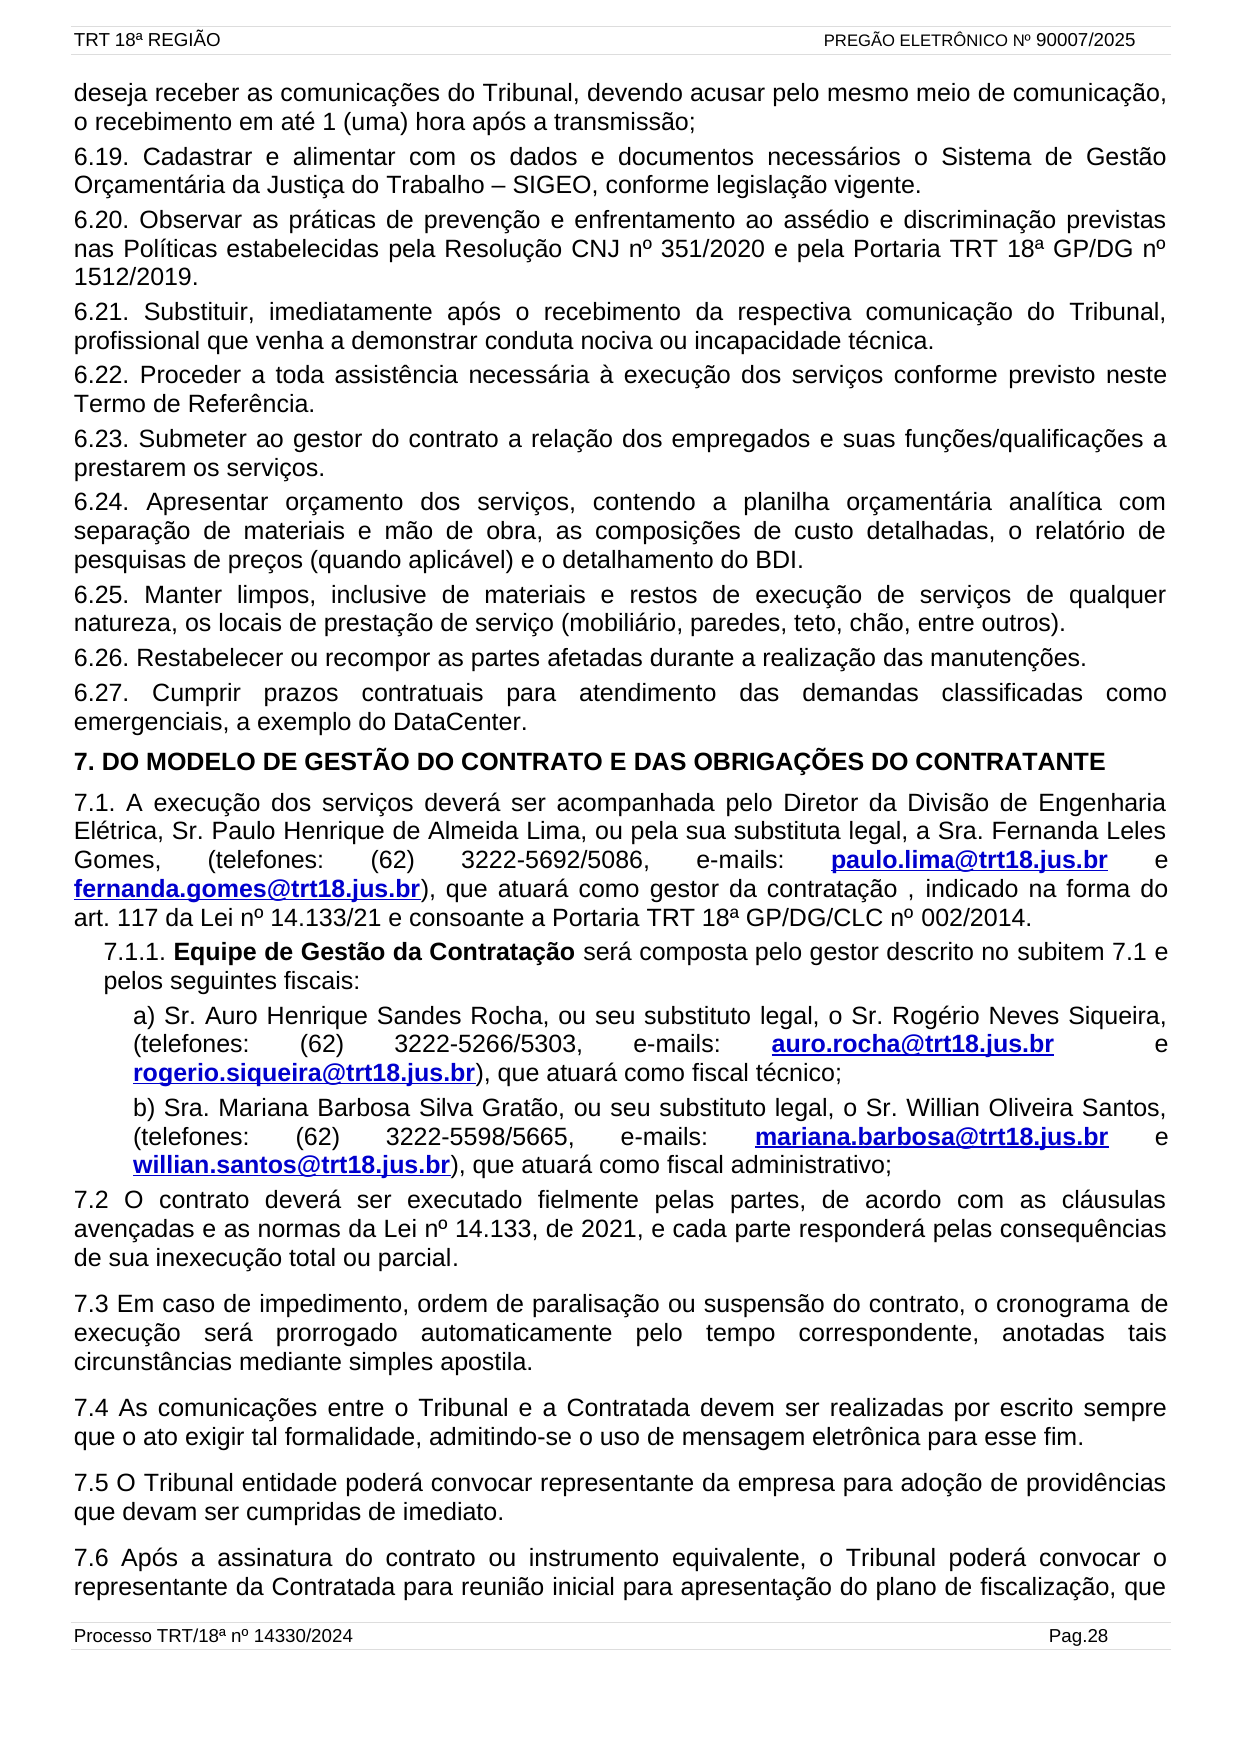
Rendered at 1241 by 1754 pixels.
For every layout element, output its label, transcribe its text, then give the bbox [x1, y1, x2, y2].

text 7. DO MODELO DE GESTÃO DO CONTRATO E DAS OBRIGAÇÕES DO CONTRATANTE [74, 747, 1168, 776]
text 6.22. Proceder a toda assistência necessária à execução dos serviços conforme previsto neste Termo de Referência. [74, 361, 1168, 418]
list 7.2 O contrato deverá ser executado fielmente pelas partes, de acordo com as cláusulas avençadas e as normas da Lei nº 14.133, de 2021, e cada parte responderá pelas consequências de sua inexecução total ou parcial. [74, 1185, 1168, 1271]
list 7.5 O Tribunal entidade poderá convocar representante da empresa para adoção de providências que devam ser cumpridas de imediato. [74, 1468, 1168, 1526]
list 7.4 As comunicações entre o Tribunal e a Contratada devem ser realizadas por escrito sempre que o ato exigir tal formalidade, admitindo-se o uso de mensagem eletrônica para esse fim. [74, 1393, 1168, 1450]
text 6.25. Manter limpos, inclusive de materiais e restos de execução de serviços de qualquer natureza, os locais de prestação de serviço (mobiliário, paredes, teto, chão, entre outros). [74, 579, 1168, 637]
text deseja receber as comunicações do Tribunal, devendo acusar pelo mesmo meio de comunicação, o recebimento em até 1 (uma) hora após a transmissão; [74, 78, 1168, 136]
text 6.20. Observar as práticas de prevenção e enfrentamento ao assédio e discriminação previstas nas Políticas estabelecidas pela Resolução CNJ nº 351/2020 e pela Portaria TRT 18ª GP/DG nº 1512/2019. [74, 205, 1168, 291]
text 6.23. Submeter ao gestor do contrato a relação dos empregados e suas funções/qualificações a prestarem os serviços. [74, 424, 1168, 481]
text a) Sr. Auro Henrique Sandes Rocha, ou seu substituto legal, o Sr. Rogério Neves Siqueira, (telefones: (62) 3222-5266/5303, e-mails: auro.rocha@trt18.jus.br e rogerio.siqueira@trt18.jus.br), que atuará como fiscal técnico; [133, 1001, 1168, 1087]
text 7.1.1. Equipe de Gestão da Contratação será composta pelo gestor descrito no subitem 7.1 e pelos seguintes fiscais: [103, 937, 1168, 995]
text 6.27. Cumprir prazos contratuais para atendimento das demandas classificadas como emergenciais, a exemplo do DataCenter. [74, 678, 1168, 735]
list 7.6 Após a assinatura do contrato ou instrumento equivalente, o Tribunal poderá convocar o representante da Contratada para reunião inicial para apresentação do plano de fiscalização, que [74, 1543, 1168, 1601]
text 6.19. Cadastrar e alimentar com os dados e documentos necessários o Sistema de Gestão Orçamentária da Justiça do Trabalho – SIGEO, conforme legislação vigente. [74, 141, 1168, 199]
text 6.26. Restabelecer ou recompor as partes afetadas durante a realização das manutenções. [74, 643, 1168, 672]
list 7.3 Em caso de impedimento, ordem de paralisação ou suspensão do contrato, o cronograma de execução será prorrogado automaticamente pelo tempo correspondente, anotadas tais circunstâncias mediante simples apostila. [74, 1289, 1168, 1375]
text 7.1. A execução dos serviços deverá ser acompanhada pelo Diretor da Divisão de Engenharia Elétrica, Sr. Paulo Henrique de Almeida Lima, ou pela sua substituta legal, a Sra. Fernanda Leles Gomes, (telefones: (62) 3222-5692/5086, e-mails: paulo.lima@trt18.jus.br e fernanda.gomes@trt18.jus.br), que atuará como gestor da contratação , indicado na forma do art. 117 da Lei nº 14.133/21 e consoante a Portaria TRT 18ª GP/DG/CLC nº 002/2014. [74, 787, 1168, 931]
text b) Sra. Mariana Barbosa Silva Gratão, ou seu substituto legal, o Sr. Willian Oliveira Santos, (telefones: (62) 3222-5598/5665, e-mails: mariana.barbosa@trt18.jus.br e willian.santos@trt18.jus.br), que atuará como fiscal administrativo; [133, 1093, 1168, 1179]
text 6.24. Apresentar orçamento dos serviços, contendo a planilha orçamentária analítica com separação de materiais e mão de obra, as composições de custo detalhadas, o relatório de pesquisas de preços (quando aplicável) e o detalhamento do BDI. [74, 487, 1168, 574]
text 6.21. Substituir, imediatamente após o recebimento da respectiva comunicação do Tribunal, profissional que venha a demonstrar conduta nociva ou incapacidade técnica. [74, 297, 1168, 354]
